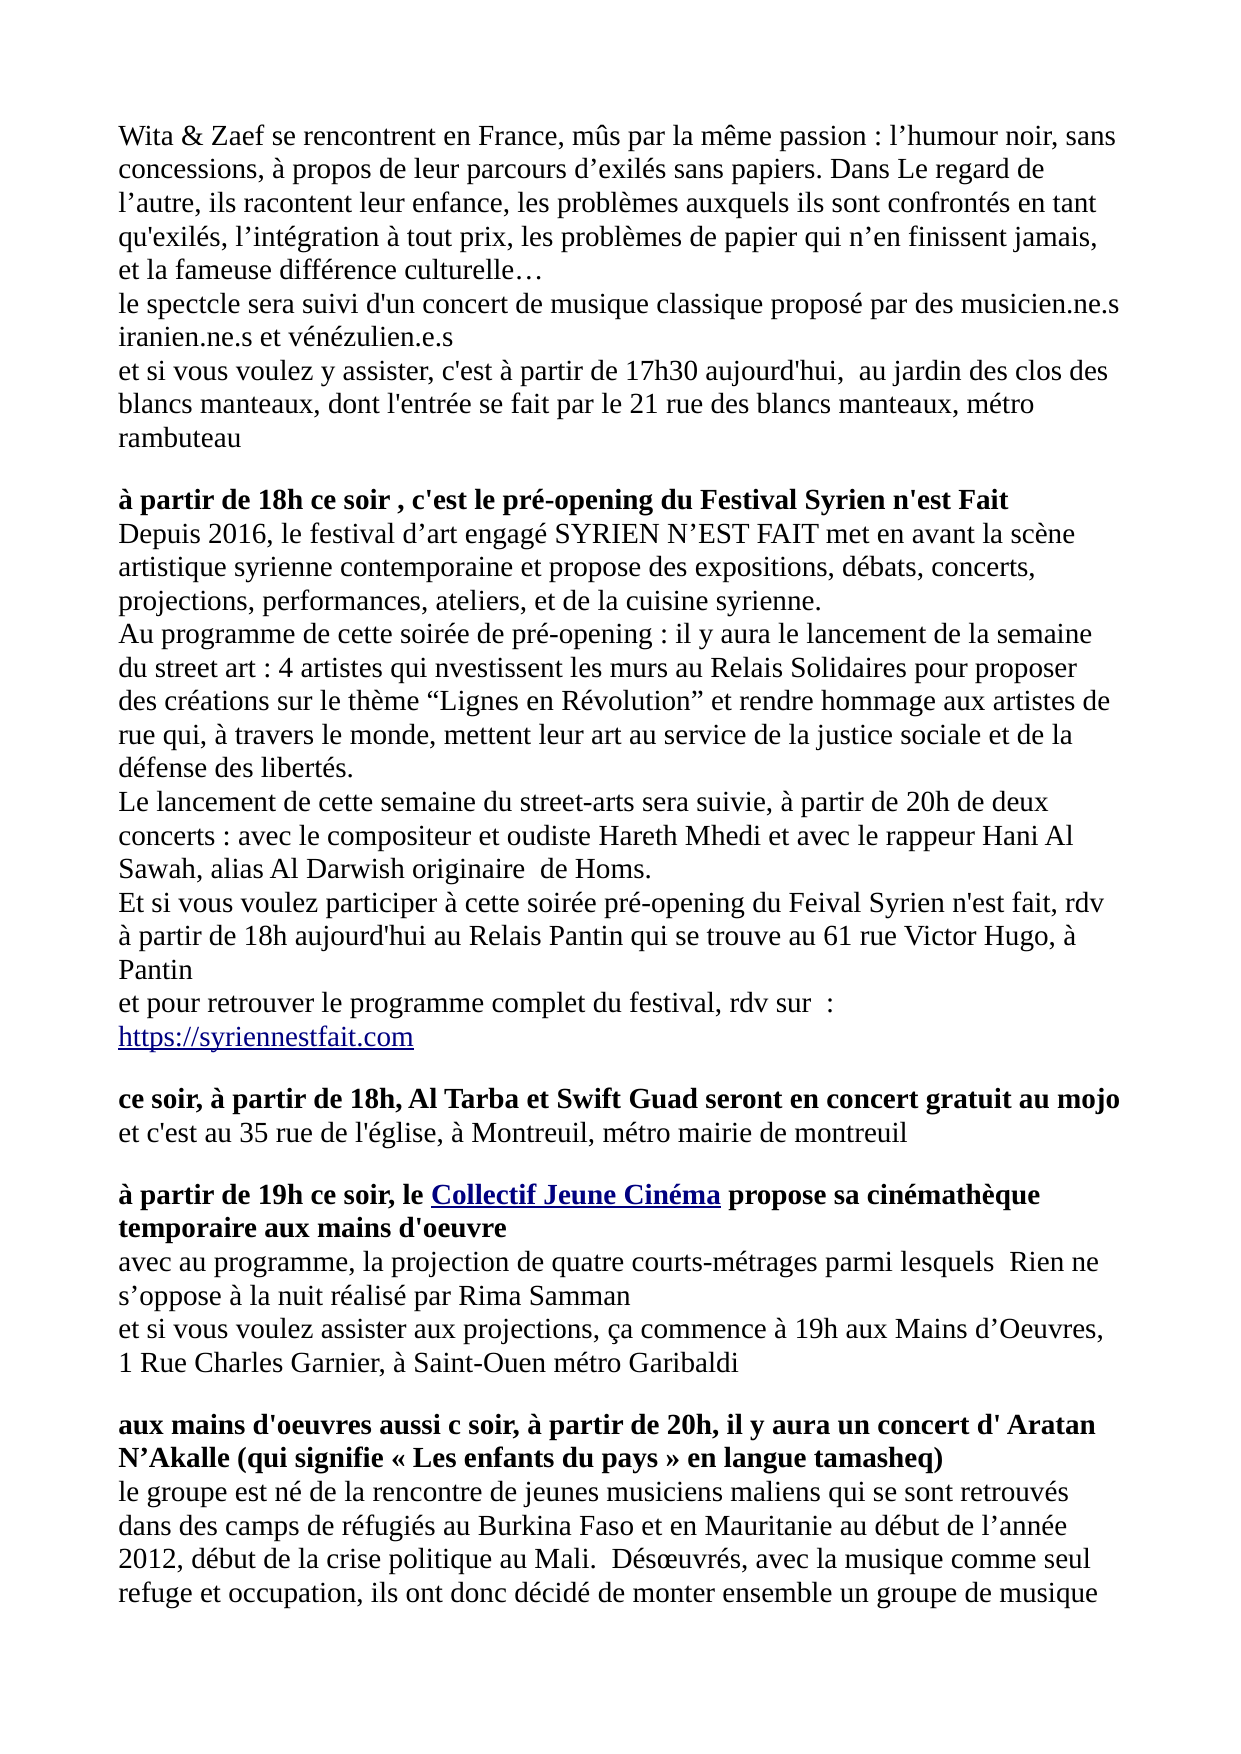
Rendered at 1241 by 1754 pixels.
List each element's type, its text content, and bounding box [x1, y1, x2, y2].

text ce soir, à partir de 18h, Al Tarba et Swift Guad seront en concert gratuit au mojo [118, 1081, 1122, 1115]
text et si vous voulez y assister, c'est à partir de 17h30 aujourd'hui, au jardin des clos des blancs manteaux, dont l'entrée se fait par le 21 rue des blancs manteaux, métro rambuteau [118, 353, 1122, 453]
text à partir de 18h ce soir , c'est le pré-opening du Festival Syrien n'est Fait [118, 482, 1122, 516]
text Et si vous voulez participer à cette soirée pré-opening du Feival Syrien n'est fait, rdv à partir de 18h aujourd'hui au Relais Pantin qui se trouve au 61 rue Victor Hugo, à Pantin [118, 885, 1122, 985]
text Wita & Zaef se rencontrent en France, mûs par la même passion : l’humour noir, sans concessions, à propos de leur parcours d’exilés sans papiers. Dans Le regard de l’autre, ils racontent leur enfance, les problèmes auxquels ils sont confrontés en tant qu'exilés, l’intégration à tout prix, les problèmes de papier qui n’en finissent jamais, et la fameuse différence culturelle… [118, 118, 1122, 286]
text et si vous voulez assister aux projections, ça commence à 19h aux Mains d’Oeuvres, 1 Rue Charles Garnier, à Saint-Ouen métro Garibaldi [118, 1311, 1122, 1378]
text Depuis 2016, le festival d’art engagé SYRIEN N’EST FAIT met en avant la scène artistique syrienne contemporaine et propose des expositions, débats, concerts, projections, performances, ateliers, et de la cuisine syrienne. [118, 516, 1122, 616]
text à partir de 19h ce soir, le Collectif Jeune Cinéma propose sa cinémathèque temporaire aux mains d'oeuvre [118, 1177, 1122, 1244]
text le spectcle sera suivi d'un concert de musique classique proposé par des musicien.ne.s iranien.ne.s et vénézulien.e.s [118, 286, 1122, 353]
text et c'est au 35 rue de l'église, à Montreuil, métro mairie de montreuil [118, 1115, 1122, 1148]
text avec au programme, la projection de quatre courts-métrages parmi lesquels Rien ne s’oppose à la nuit réalisé par Rima Samman [118, 1244, 1122, 1311]
text Le lancement de cette semaine du street-arts sera suivie, à partir de 20h de deux concerts : avec le compositeur et oudiste Hareth Mhedi et avec le rappeur Hani Al Sawah, alias Al Darwish originaire de Homs. [118, 784, 1122, 885]
text et pour retrouver le programme complet du festival, rdv sur : https://syriennestfait.com [118, 985, 1122, 1052]
text aux mains d'oeuvres aussi c soir, à partir de 20h, il y aura un concert d' Aratan N’Akalle (qui signifie « Les enfants du pays » en langue tamasheq) [118, 1407, 1122, 1474]
text Au programme de cette soirée de pré-opening : il y aura le lancement de la semaine du street art : 4 artistes qui nvestissent les murs au Relais Solidaires pour proposer des créations sur le thème “Lignes en Révolution” et rendre hommage aux artistes de rue qui, à travers le monde, mettent leur art au service de la justice sociale et de la défense des libertés. [118, 616, 1122, 784]
text le groupe est né de la rencontre de jeunes musiciens maliens qui se sont retrouvés dans des camps de réfugiés au Burkina Faso et en Mauritanie au début de l’année 2012, début de la crise politique au Mali. Désœuvrés, avec la musique comme seul refuge et occupation, ils ont donc décidé de monter ensemble un groupe de musique [118, 1474, 1122, 1608]
